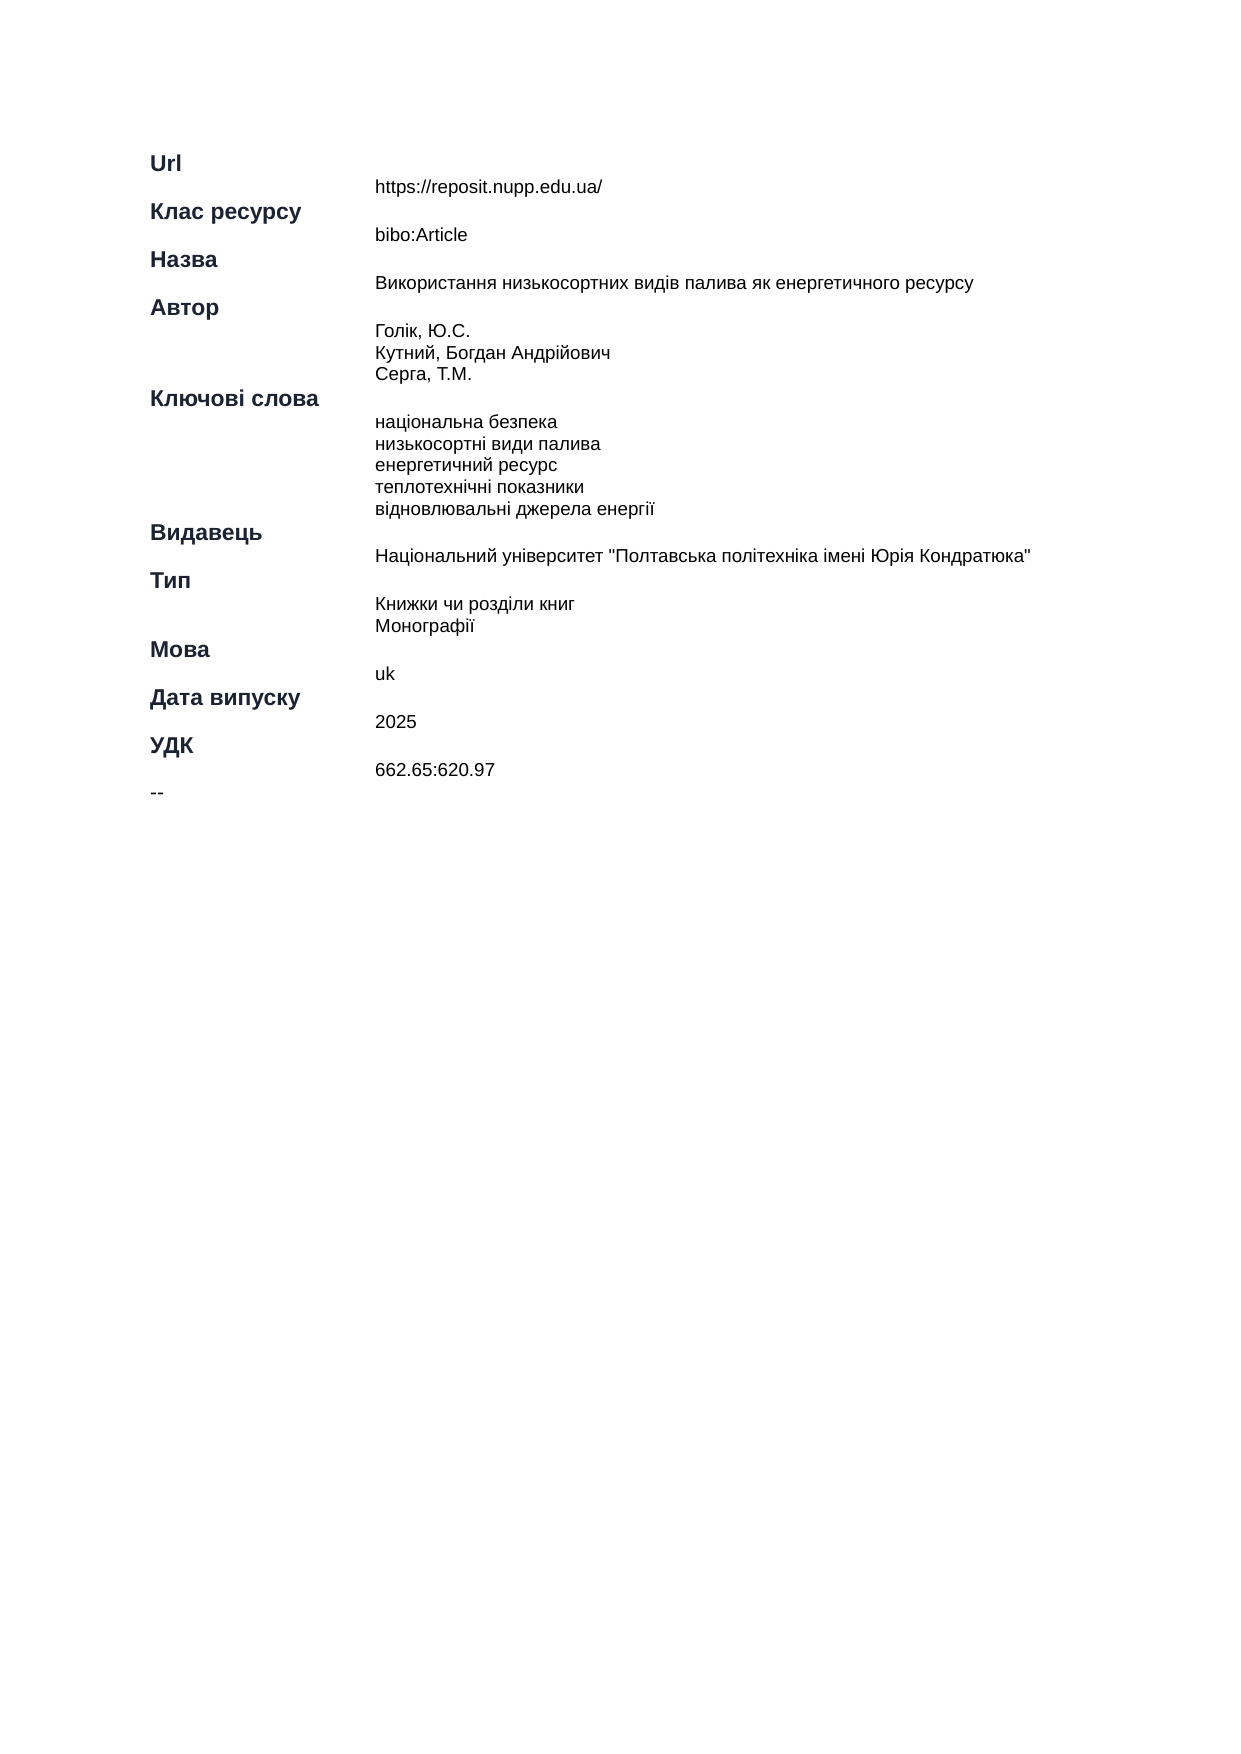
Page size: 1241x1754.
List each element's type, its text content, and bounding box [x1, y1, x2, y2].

text https://reposit.nupp.edu.ua/ [375, 176, 1090, 198]
text Url [150, 150, 1090, 176]
text Назва [150, 246, 1090, 272]
text енергетичний ресурс [375, 454, 1090, 476]
text національна безпека [375, 411, 1090, 433]
text Клас ресурсу [150, 198, 1090, 224]
text 662.65:620.97 [375, 758, 1090, 780]
text Тип [150, 567, 1090, 593]
text Голік, Ю.С. [375, 320, 1090, 342]
text Кутний, Богдан Андрійович [375, 342, 1090, 363]
text Книжки чи розділи книг [375, 593, 1090, 615]
text Монографії [375, 615, 1090, 636]
text -- [150, 780, 1090, 804]
text відновлювальні джерела енергії [375, 497, 1090, 519]
text низькосортні види палива [375, 433, 1090, 454]
text Використання низькосортних видів палива як енергетичного ресурсу [375, 272, 1090, 294]
text Дата випуску [150, 684, 1090, 711]
text 2025 [375, 711, 1090, 732]
text uk [375, 663, 1090, 684]
text УДК [150, 732, 1090, 758]
text Національний університет "Полтавська політехніка імені Юрія Кондратюка" [375, 545, 1090, 567]
text теплотехнічні показники [375, 476, 1090, 497]
text Мова [150, 636, 1090, 663]
text Автор [150, 294, 1090, 320]
text Видавець [150, 519, 1090, 545]
text bibo:Article [375, 224, 1090, 246]
text Ключові слова [150, 385, 1090, 411]
text Серга, Т.М. [375, 363, 1090, 385]
